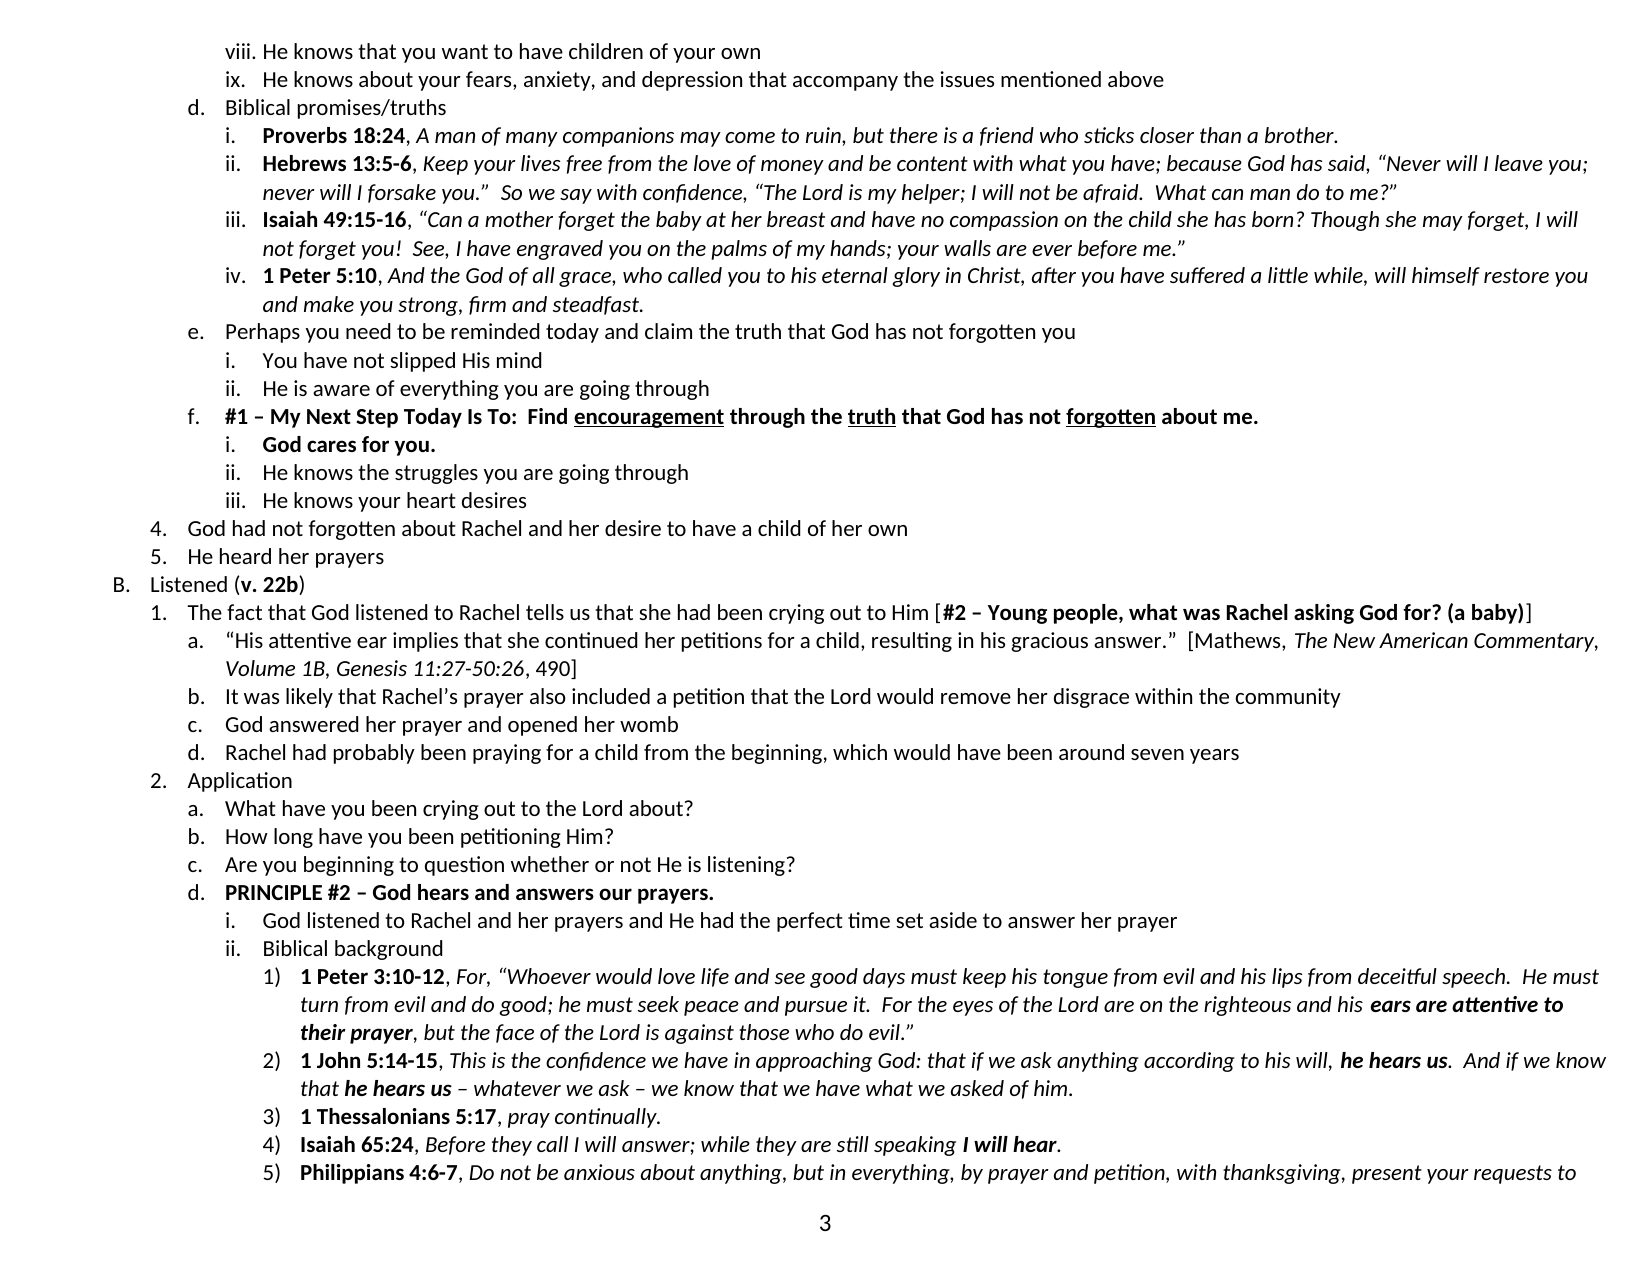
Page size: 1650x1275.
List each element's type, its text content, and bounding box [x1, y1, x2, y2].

list 1 Thessalonians 5:17, pray continually. [262, 1102, 1612, 1130]
list 1 Peter 3:10-12, For, “Whoever would love life and see good days must keep his tongue from evil and his lips from deceitful speech. He must turn from evil and do good; he must seek peace and pursue it. For the eyes of the Lord are on the righteous and his ears are attentive to their prayer, but the face of the Lord is against those who do evil.” [262, 962, 1612, 1046]
list #1 – My Next Step Today Is To: Find encouragement through the truth that God has not forgotten about me. [187, 402, 1612, 430]
list He knows that you want to have children of your own [225, 37, 1612, 66]
list Perhaps you need to be reminded today and claim the truth that God has not forgotten you [187, 318, 1612, 346]
list Biblical promises/truths [187, 93, 1612, 122]
list Biblical background [225, 934, 1612, 962]
list You have not slipped His mind [225, 346, 1612, 374]
list God cares for you. [225, 430, 1612, 458]
list He heard her prayers [150, 542, 1612, 570]
list Isaiah 65:24, Before they call I will answer; while they are still speaking I will hear. [262, 1130, 1612, 1158]
list The fact that God listened to Rachel tells us that she had been crying out to Him [#2 – Young people, what was Rachel asking God for? (a baby)] [150, 598, 1612, 626]
list Isaiah 49:15-16, “Can a mother forget the baby at her breast and have no compassion on the child she has born? Though she may forget, I will not forget you! See, I have engraved you on the palms of my hands; your walls are ever before me.” [225, 206, 1612, 262]
list He knows about your fears, anxiety, and depression that accompany the issues mentioned above [225, 66, 1612, 93]
list Listened (v. 22b) [112, 570, 1612, 598]
list God listened to Rachel and her prayers and He had the perfect time set aside to answer her prayer [225, 906, 1612, 934]
list Rachel had probably been praying for a child from the beginning, which would have been around seven years [187, 738, 1612, 766]
list It was likely that Rachel’s prayer also included a petition that the Lord would remove her disgrace within the community [187, 682, 1612, 710]
list 1 John 5:14-15, This is the confidence we have in approaching God: that if we ask anything according to his will, he hears us. And if we know that he hears us – whatever we ask – we know that we have what we asked of him. [262, 1046, 1612, 1102]
list Proverbs 18:24, A man of many companions may come to ruin, but there is a friend who sticks closer than a brother. [225, 122, 1612, 149]
list He knows your heart desires [225, 486, 1612, 514]
list Are you beginning to question whether or not He is listening? [187, 850, 1612, 878]
list PRINCIPLE #2 – God hears and answers our prayers. [187, 878, 1612, 906]
list How long have you been petitioning Him? [187, 822, 1612, 850]
list Hebrews 13:5-6, Keep your lives free from the love of money and be content with what you have; because God has said, “Never will I leave you; never will I forsake you.” So we say with confidence, “The Lord is my helper; I will not be afraid. What can man do to me?” [225, 149, 1612, 206]
list Philippians 4:6-7, Do not be anxious about anything, but in everything, by prayer and petition, with thanksgiving, present your requests to [262, 1158, 1612, 1186]
list He knows the struggles you are going through [225, 458, 1612, 486]
list God answered her prayer and opened her womb [187, 710, 1612, 738]
list 1 Peter 5:10, And the God of all grace, who called you to his eternal glory in Christ, after you have suffered a little while, will himself restore you and make you strong, firm and steadfast. [225, 262, 1612, 318]
list What have you been crying out to the Lord about? [187, 794, 1612, 822]
list “His attentive ear implies that she continued her petitions for a child, resulting in his gracious answer.” [Mathews, The New American Commentary, Volume 1B, Genesis 11:27-50:26, 490] [187, 626, 1612, 682]
list He is aware of everything you are going through [225, 374, 1612, 402]
list Application [150, 766, 1612, 794]
list God had not forgotten about Rachel and her desire to have a child of her own [150, 514, 1612, 542]
